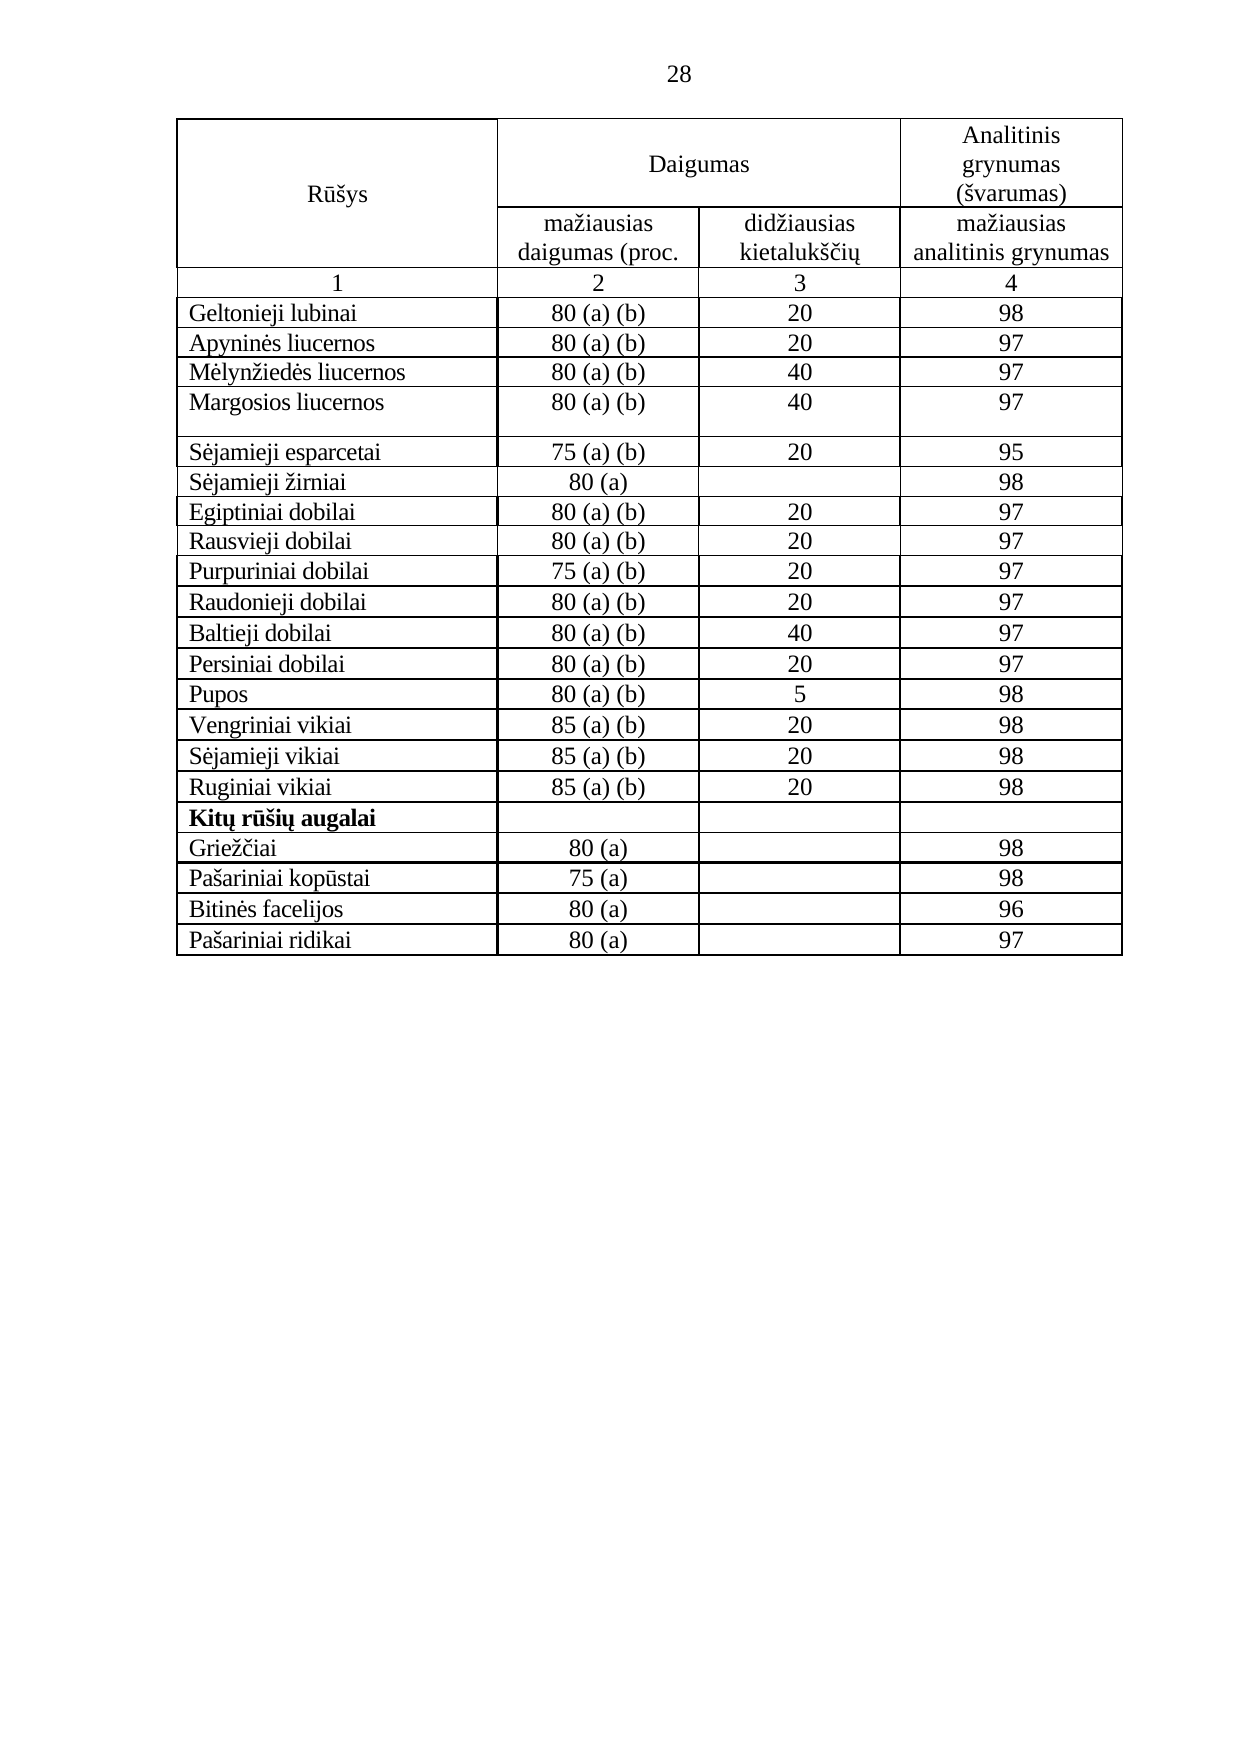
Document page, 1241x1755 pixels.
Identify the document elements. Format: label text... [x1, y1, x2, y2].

table_cell 20 [700, 587, 899, 616]
table_cell 95 [901, 437, 1121, 466]
table_cell 80 (a) [499, 925, 698, 954]
table_cell 97 [901, 649, 1121, 677]
table_cell 80 (a) (b) [499, 649, 698, 677]
table_cell 80 (a) (b) [499, 387, 698, 436]
table_cell 40 [700, 618, 899, 647]
table_cell 20 [700, 741, 899, 770]
table_cell 80 (a) [498, 467, 698, 496]
table_cell Raudonieji dobilai [178, 587, 496, 616]
table_cell Kitų rūšių augalai [178, 803, 496, 832]
table_cell Pupos [178, 680, 496, 708]
table_cell 97 [901, 618, 1121, 647]
table_cell 20 [700, 298, 899, 327]
table_cell 97 [901, 328, 1121, 356]
table_cell 80 (a) (b) [499, 618, 698, 647]
table_cell Sėjamieji žirniai [178, 467, 497, 496]
table_cell 2 [498, 268, 698, 297]
table_cell 98 [901, 298, 1121, 327]
table_cell 20 [700, 649, 899, 677]
table_cell Pašariniai kopūstai [178, 864, 496, 892]
table_cell 20 [699, 526, 900, 555]
table_cell 97 [901, 925, 1121, 954]
table_cell [499, 803, 698, 832]
table_cell 80 (a) [499, 894, 698, 923]
table_cell 97 [901, 526, 1122, 555]
table_cell Apyninės liucernos [178, 328, 496, 356]
table_cell Persiniai dobilai [178, 649, 496, 677]
table_cell Sėjamieji vikiai [178, 741, 496, 770]
table_cell 98 [901, 467, 1122, 496]
table_cell 97 [901, 556, 1121, 585]
table_cell Griežčiai [178, 833, 496, 861]
table_cell 80 (a) (b) [498, 526, 698, 555]
table_cell 85 (a) (b) [499, 741, 698, 770]
table_cell 97 [901, 358, 1121, 386]
table_cell [901, 803, 1121, 832]
table_cell 80 (a) (b) [499, 680, 698, 708]
table_cell 75 (a) (b) [499, 437, 698, 466]
table_cell Purpuriniai dobilai [178, 556, 496, 585]
table_cell 80 (a) [499, 833, 698, 861]
table_cell Ruginiai vikiai [178, 772, 496, 801]
table_cell 98 [901, 833, 1121, 861]
table_cell 20 [700, 497, 899, 525]
table_cell 96 [901, 894, 1121, 923]
table_cell 20 [700, 772, 899, 801]
table_cell [700, 864, 899, 892]
table_cell 98 [901, 710, 1121, 739]
table_cell [699, 467, 900, 496]
table_cell Baltieji dobilai [178, 618, 496, 647]
table_cell Rausvieji dobilai [178, 526, 497, 555]
table_cell 98 [901, 680, 1121, 708]
table_cell 1 [178, 268, 497, 297]
table_cell 85 (a) (b) [499, 710, 698, 739]
table_cell [700, 803, 899, 832]
table_cell [700, 925, 899, 954]
table_cell mažiausias daigumas (proc. grynos sėklos) [498, 208, 698, 267]
table_cell 20 [700, 328, 899, 356]
table_cell 80 (a) (b) [499, 497, 698, 525]
table_cell 3 [699, 268, 900, 297]
table_cell Egiptiniai dobilai [178, 497, 496, 525]
table_cell 98 [901, 741, 1121, 770]
table_cell 97 [901, 387, 1121, 436]
table_cell [700, 894, 899, 923]
table_cell 80 (a) (b) [499, 587, 698, 616]
table_cell Margosios liucernos [178, 387, 496, 436]
table_cell 97 [901, 497, 1121, 525]
table_cell 97 [901, 587, 1121, 616]
table_cell Mėlynžiedės liucernos [178, 358, 496, 386]
table_cell 75 (a) [499, 864, 698, 892]
table_cell Bitinės facelijos [178, 894, 496, 923]
table_cell 80 (a) (b) [499, 328, 698, 356]
table_cell 20 [700, 710, 899, 739]
table_cell 5 [700, 680, 899, 708]
table_cell 75 (a) (b) [499, 556, 698, 585]
table_cell 80 (a) (b) [499, 298, 698, 327]
table_header Analitinis grynumas (švarumas) [901, 119, 1122, 206]
table_header Daigumas [498, 119, 900, 206]
table_cell Geltonieji lubinai [178, 298, 496, 327]
table_cell Pašariniai ridikai [178, 925, 496, 954]
table_cell 98 [901, 772, 1121, 801]
table_cell 20 [700, 437, 899, 466]
table_header Rūšys [178, 120, 497, 267]
table_cell 98 [901, 864, 1121, 892]
table_cell 4 [901, 268, 1122, 297]
table_cell 20 [700, 556, 899, 585]
table_cell Vengriniai vikiai [178, 710, 496, 739]
table_cell [700, 833, 899, 861]
table_cell 85 (a) (b) [499, 772, 698, 801]
table_cell didžiausias kietalukščių sėklų kiekis (proc. grynos sėklos) [700, 208, 899, 267]
table_cell Sėjamieji esparcetai [178, 437, 496, 466]
table_cell 40 [700, 387, 899, 436]
table_cell mažiausias analitinis grynumas (švarumas) (svorio proc.) [901, 208, 1122, 267]
table_cell 80 (a) (b) [499, 358, 698, 386]
table_cell 40 [700, 358, 899, 386]
